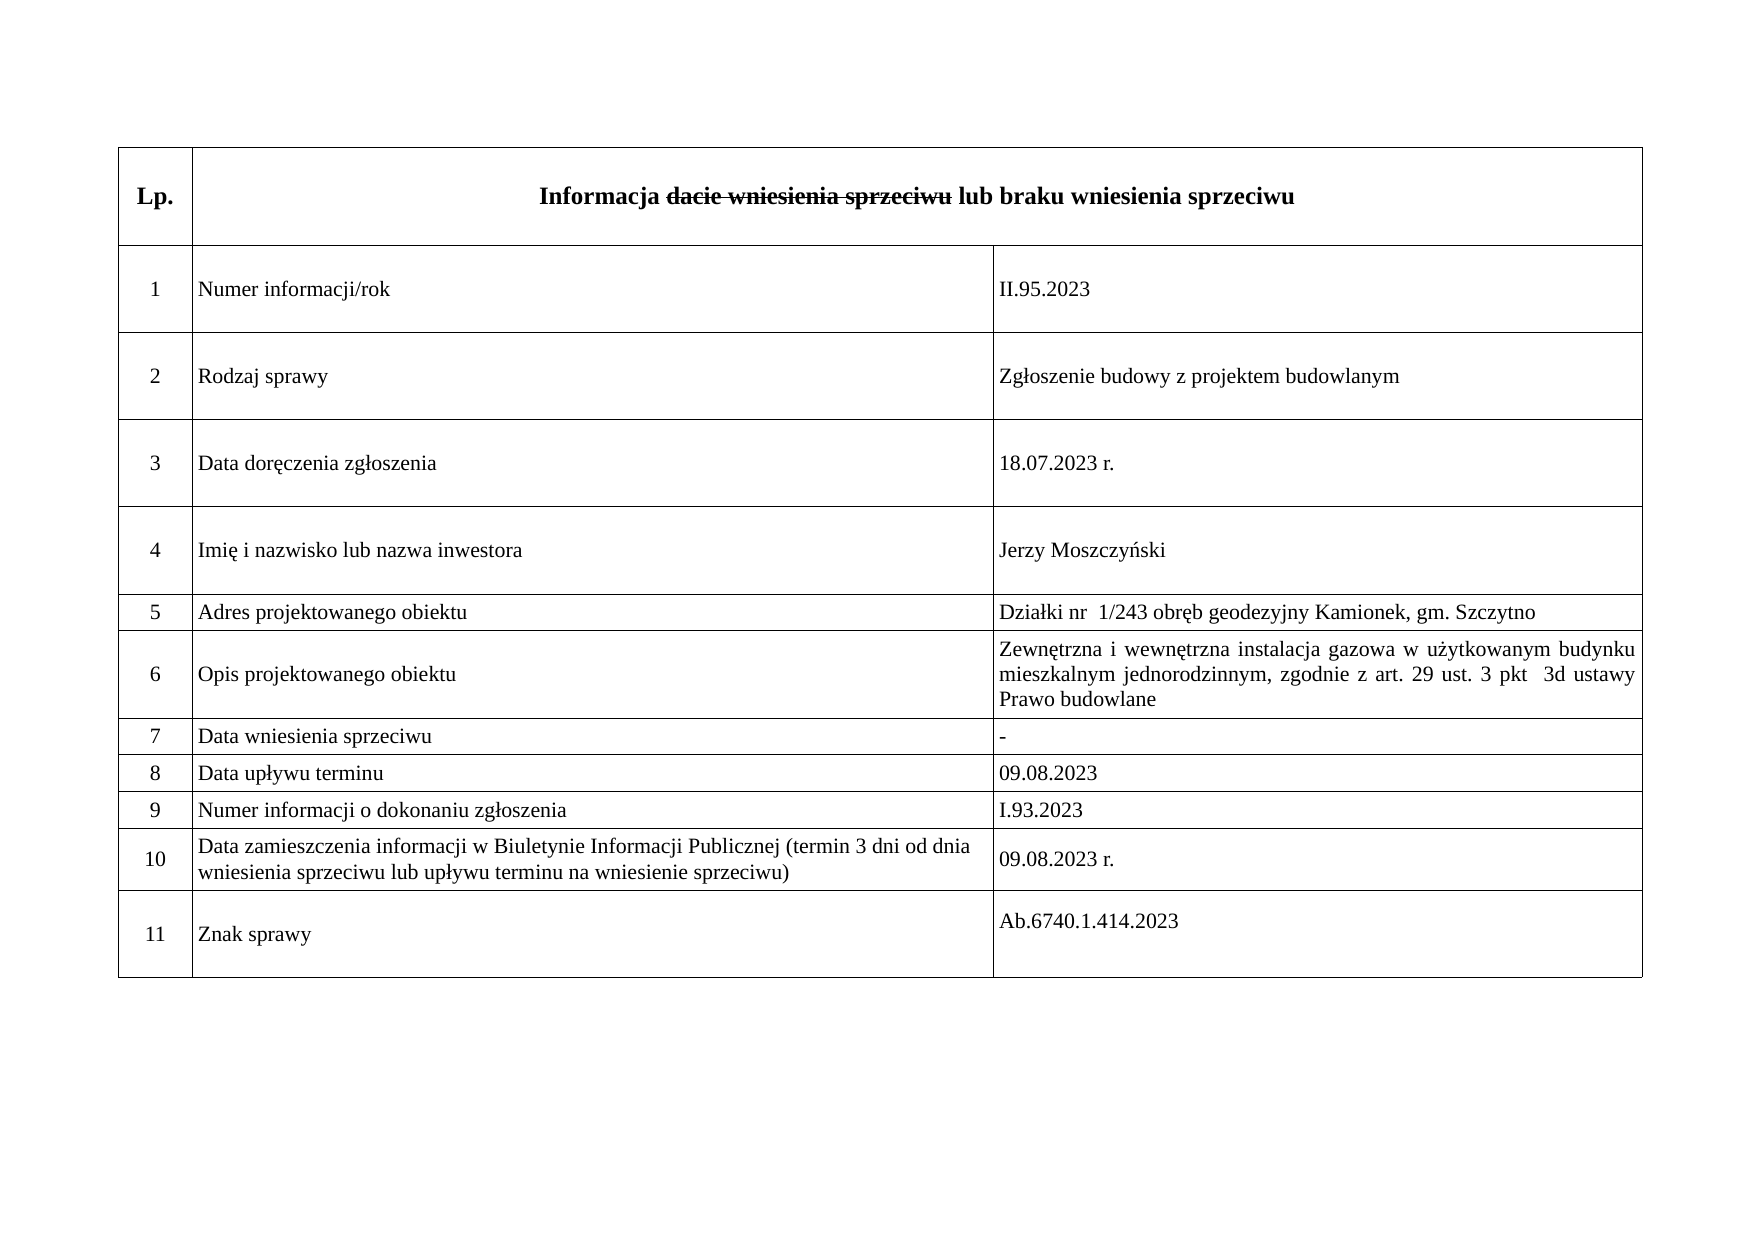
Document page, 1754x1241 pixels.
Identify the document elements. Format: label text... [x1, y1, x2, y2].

table_cell 4 [119, 507, 192, 593]
table_cell Data doręczenia zgłoszenia [193, 420, 993, 506]
table_header Informacja dacie wniesienia sprzeciwu lub braku wniesienia sprzeciwu [193, 148, 1642, 245]
table_cell Jerzy Moszczyński [994, 507, 1642, 593]
table_cell 10 [119, 829, 192, 890]
table_cell Adres projektowanego obiektu [193, 595, 993, 630]
table_cell - [994, 719, 1642, 754]
table_cell Zgłoszenie budowy z projektem budowlanym [994, 333, 1642, 419]
table_cell 09.08.2023 [994, 755, 1642, 791]
table_cell 8 [119, 755, 192, 791]
table_cell 1 [119, 246, 192, 332]
table_cell Imię i nazwisko lub nazwa inwestora [193, 507, 993, 593]
table_cell Działki nr 1/243 obręb geodezyjny Kamionek, gm. Szczytno [994, 595, 1642, 630]
table_cell 3 [119, 420, 192, 506]
table_cell Numer informacji/rok [193, 246, 993, 332]
table_cell Zewnętrzna i wewnętrzna instalacja gazowa w użytkowanym budynku mieszkalnym jednorodzinnym, zgodnie z art. 29 ust. 3 pkt 3d ustawy Prawo budowlane [994, 631, 1642, 717]
table_cell 9 [119, 792, 192, 828]
table_cell 09.08.2023 r. [994, 829, 1642, 890]
table_cell Ab.6740.1.414.2023 [994, 891, 1642, 977]
table_cell Rodzaj sprawy [193, 333, 993, 419]
table_cell Numer informacji o dokonaniu zgłoszenia [193, 792, 993, 828]
table_cell 6 [119, 631, 192, 717]
table_cell 7 [119, 719, 192, 754]
table_cell II.95.2023 [994, 246, 1642, 332]
table_cell Znak sprawy [193, 891, 993, 977]
table_cell I.93.2023 [994, 792, 1642, 828]
table_header Lp. [119, 148, 192, 245]
table_cell Data wniesienia sprzeciwu [193, 719, 993, 754]
table_cell 2 [119, 333, 192, 419]
table_cell 11 [119, 891, 192, 977]
table_cell Data zamieszczenia informacji w Biuletynie Informacji Publicznej (termin 3 dni od dnia wniesienia sprzeciwu lub upływu terminu na wniesienie sprzeciwu) [193, 829, 993, 890]
table_cell Data upływu terminu [193, 755, 993, 791]
table_cell 5 [119, 595, 192, 630]
table_cell Opis projektowanego obiektu [193, 631, 993, 717]
table_cell 18.07.2023 r. [994, 420, 1642, 506]
